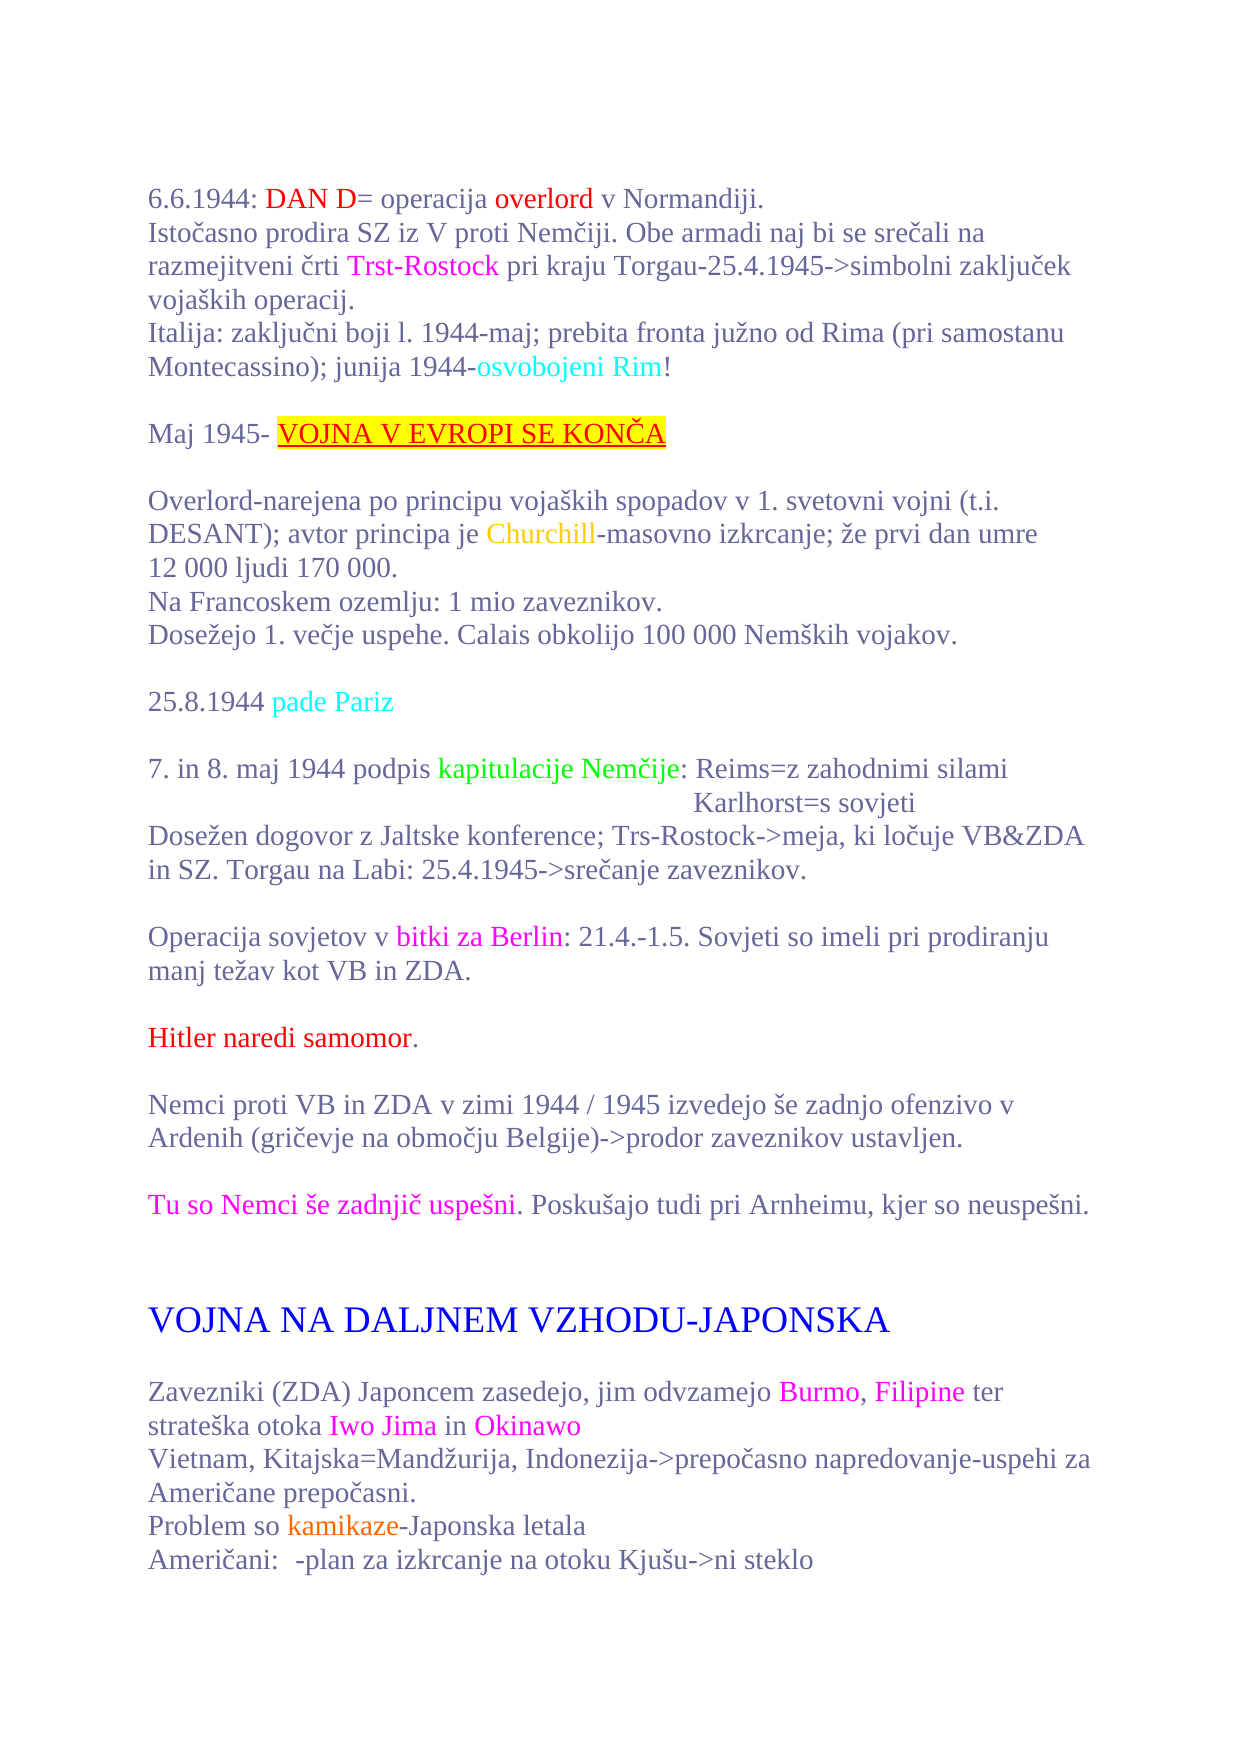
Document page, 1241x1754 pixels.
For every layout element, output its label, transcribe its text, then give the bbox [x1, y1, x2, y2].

text Overlord-narejena po principu vojaških spopadov v 1. svetovni vojni (t.i. DESANT); avtor principa je Churchill-masovno izkrcanje; že prvi dan umre [148, 483, 1093, 550]
text Dosežen dogovor z Jaltske konference; Trs-Rostock->meja, ki ločuje VB&ZDA in SZ. Torgau na Labi: 25.4.1945->srečanje zaveznikov. [148, 818, 1093, 886]
text Hitler naredi samomor. [148, 1020, 1093, 1053]
text 25.8.1944 pade Pariz [148, 684, 1093, 718]
text Američani: -plan za izkrcanje na otoku Kjušu->ni steklo [148, 1542, 1093, 1576]
text Na Francoskem ozemlju: 1 mio zaveznikov. [148, 584, 1093, 617]
text VOJNA NA DALJNEM VZHODU-JAPONSKA [148, 1298, 1093, 1341]
text Tu so Nemci še zadnjič uspešni. Poskušajo tudi pri Arnheimu, kjer so neuspešni. [148, 1187, 1093, 1221]
text Istočasno prodira SZ iz V proti Nemčiji. Obe armadi naj bi se srečali na razmejitveni črti Trst-Rostock pri kraju Torgau-25.4.1945->simbolni zaključek vojaških operacij. [148, 215, 1093, 315]
text Operacija sovjetov v bitki za Berlin: 21.4.-1.5. Sovjeti so imeli pri prodiranju manj težav kot VB in ZDA. [148, 919, 1093, 986]
text Zavezniki (ZDA) Japoncem zasedejo, jim odvzamejo Burmo, Filipine ter strateška otoka Iwo Jima in Okinawo [148, 1374, 1093, 1441]
text Maj 1945- VOJNA V EVROPI SE KONČA [148, 416, 1093, 449]
text Problem so kamikaze-Japonska letala [148, 1508, 1093, 1542]
text Nemci proti VB in ZDA v zimi 1944 / 1945 izvedejo še zadnjo ofenzivo v Ardenih (gričevje na območju Belgije)->prodor zaveznikov ustavljen. [148, 1087, 1093, 1154]
text Vietnam, Kitajska=Mandžurija, Indonezija->prepočasno napredovanje-uspehi za Američane prepočasni. [148, 1441, 1093, 1508]
text Dosežejo 1. večje uspehe. Calais obkolijo 100 000 Nemških vojakov. [148, 617, 1093, 651]
text Karlhorst=s sovjeti [148, 785, 1093, 818]
text 6.6.1944: DAN D= operacija overlord v Normandiji. [148, 181, 1093, 215]
text 7. in 8. maj 1944 podpis kapitulacije Nemčije: Reims=z zahodnimi silami [148, 751, 1093, 785]
text Italija: zaključni boji l. 1944-maj; prebita fronta južno od Rima (pri samostanu Montecassino); junija 1944-osvobojeni Rim! [148, 315, 1093, 382]
text 12 000 ljudi 170 000. [148, 550, 1093, 584]
